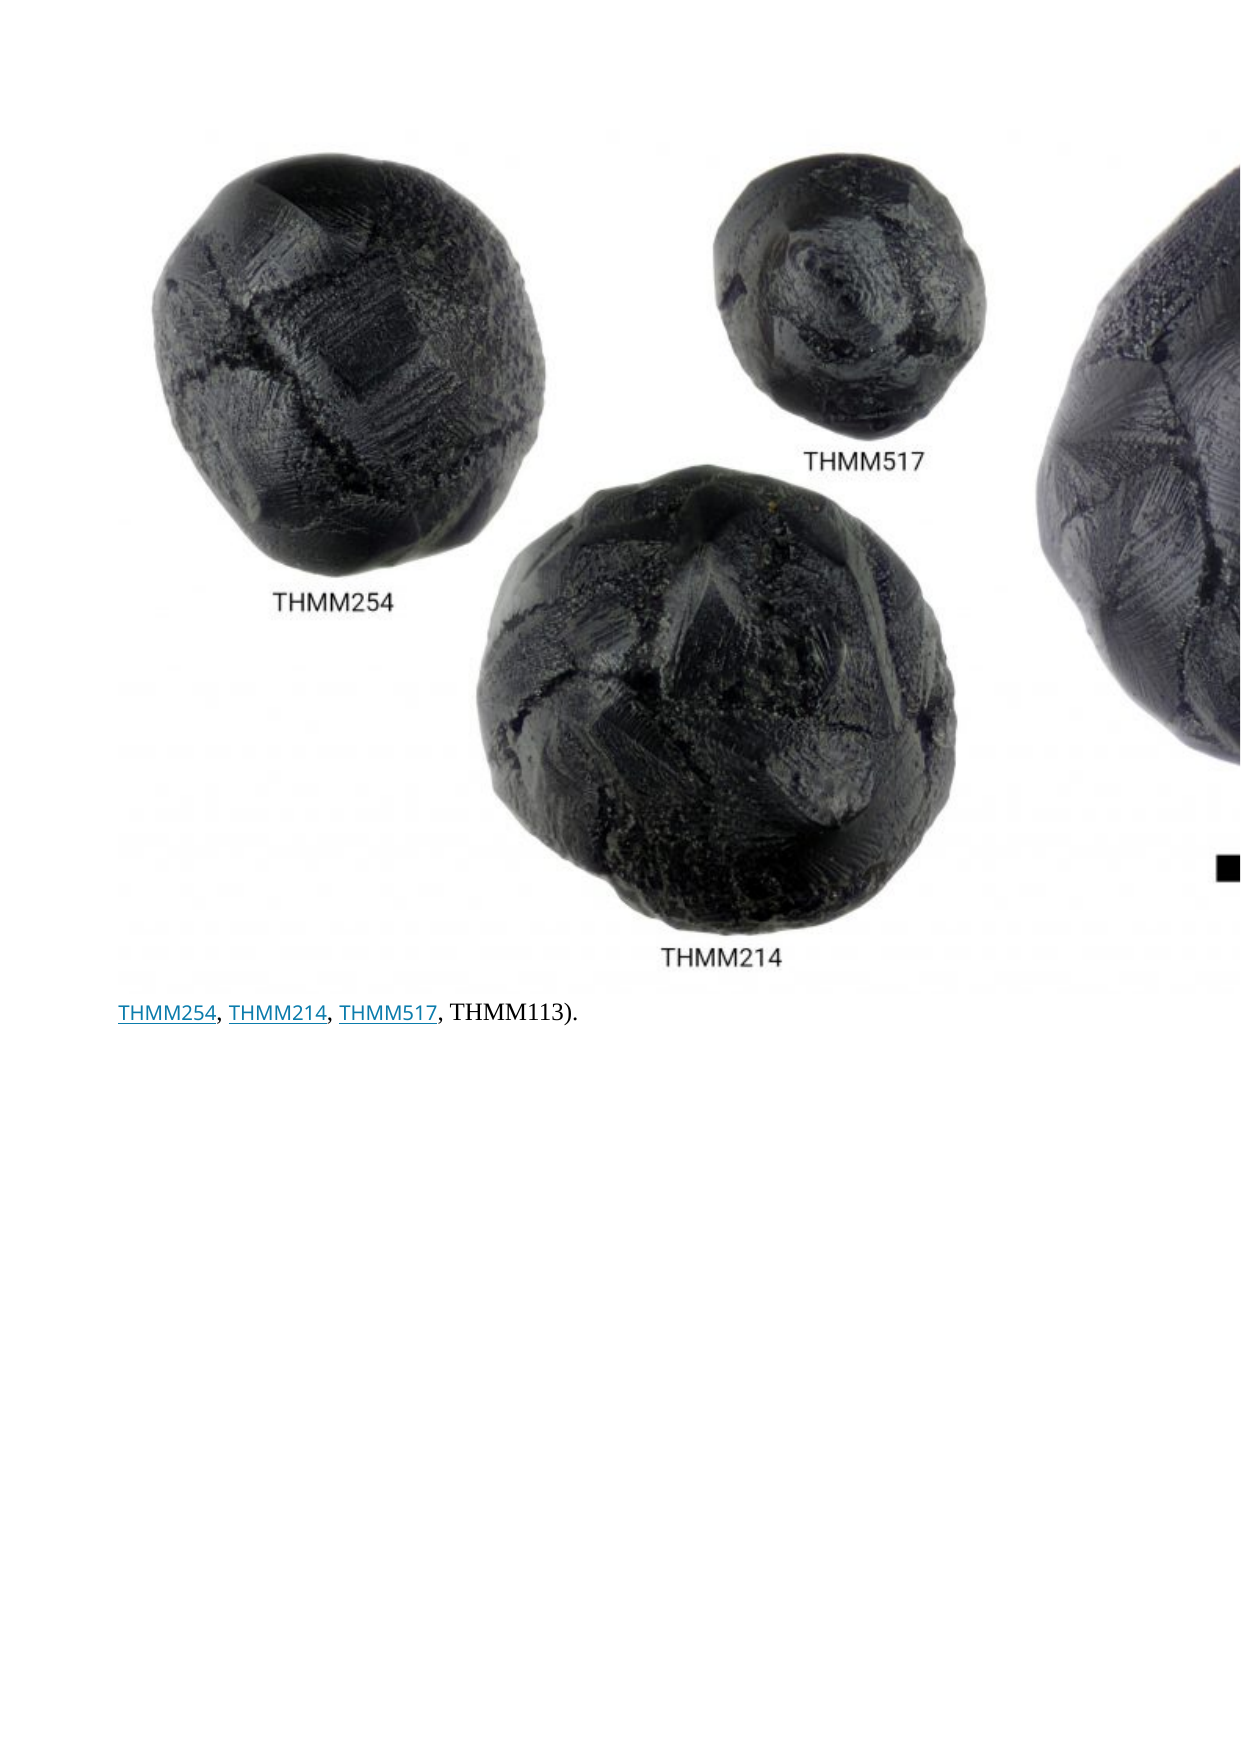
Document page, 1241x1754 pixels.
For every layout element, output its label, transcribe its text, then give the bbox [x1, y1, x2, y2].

picture [118, 118, 1241, 994]
picture [208, 1006, 213, 1020]
text THMM254, THMM214, THMM517, THMM113). [118, 994, 1122, 1027]
